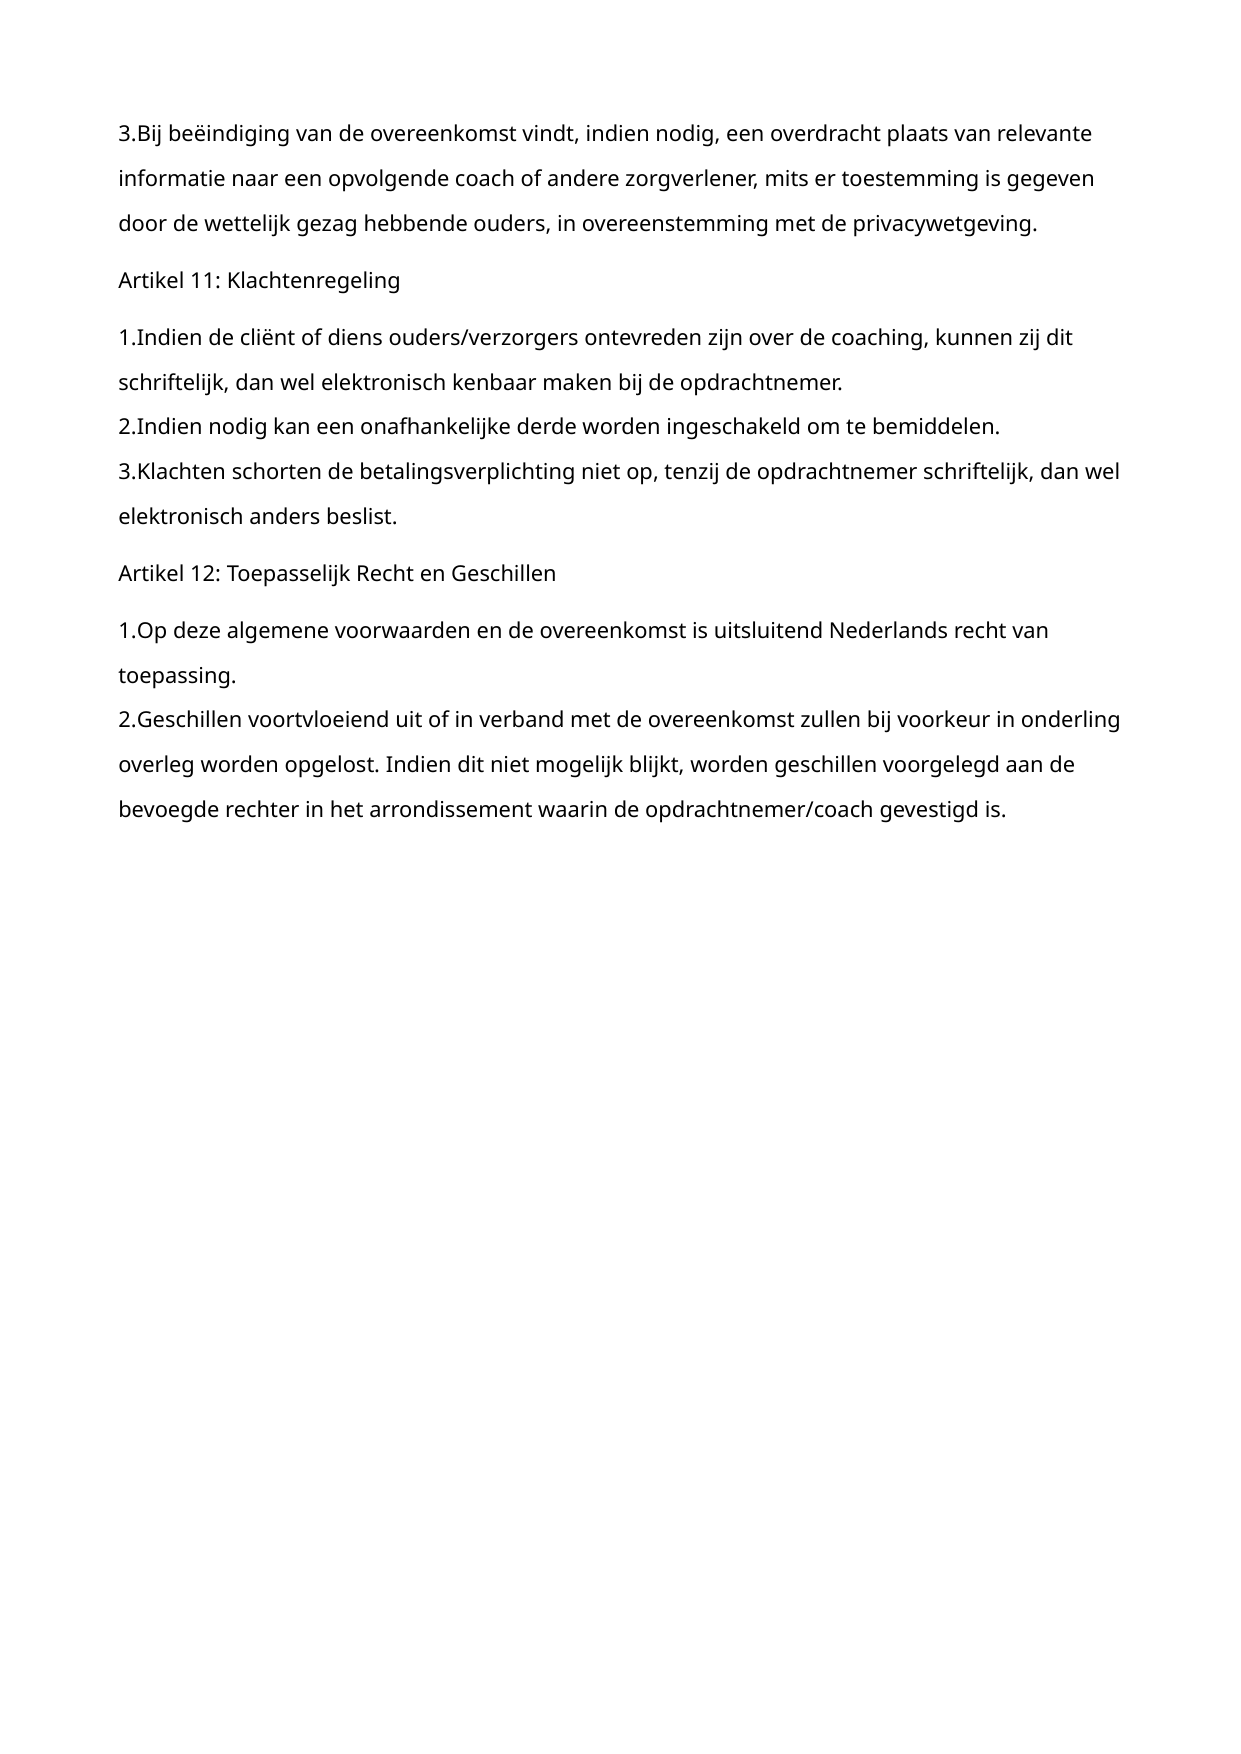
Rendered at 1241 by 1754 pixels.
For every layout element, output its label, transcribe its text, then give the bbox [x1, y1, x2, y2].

list Klachten schorten de betalingsverplichting niet op, tenzij de opdrachtnemer schriftelijk, dan wel elektronisch anders beslist. [118, 456, 1122, 530]
list Bij beëindiging van de overeenkomst vindt, indien nodig, een overdracht plaats van relevante informatie naar een opvolgende coach of andere zorgverlener, mits er toestemming is gegeven door de wettelijk gezag hebbende ouders, in overeenstemming met de privacywetgeving. [118, 118, 1122, 237]
subtitle Artikel 12: Toepasselijk Recht en Geschillen [118, 558, 1122, 588]
list Indien nodig kan een onafhankelijke derde worden ingeschakeld om te bemiddelen. [118, 411, 1122, 441]
list Geschillen voortvloeiend uit of in verband met de overeenkomst zullen bij voorkeur in onderling overleg worden opgelost. Indien dit niet mogelijk blijkt, worden geschillen voorgelegd aan de bevoegde rechter in het arrondissement waarin de opdrachtnemer/coach gevestigd is. [118, 704, 1122, 823]
list Op deze algemene voorwaarden en de overeenkomst is uitsluitend Nederlands recht van toepassing. [118, 615, 1122, 689]
list Indien de cliënt of diens ouders/verzorgers ontevreden zijn over de coaching, kunnen zij dit schriftelijk, dan wel elektronisch kenbaar maken bij de opdrachtnemer. [118, 322, 1122, 396]
subtitle Artikel 11: Klachtenregeling [118, 265, 1122, 294]
